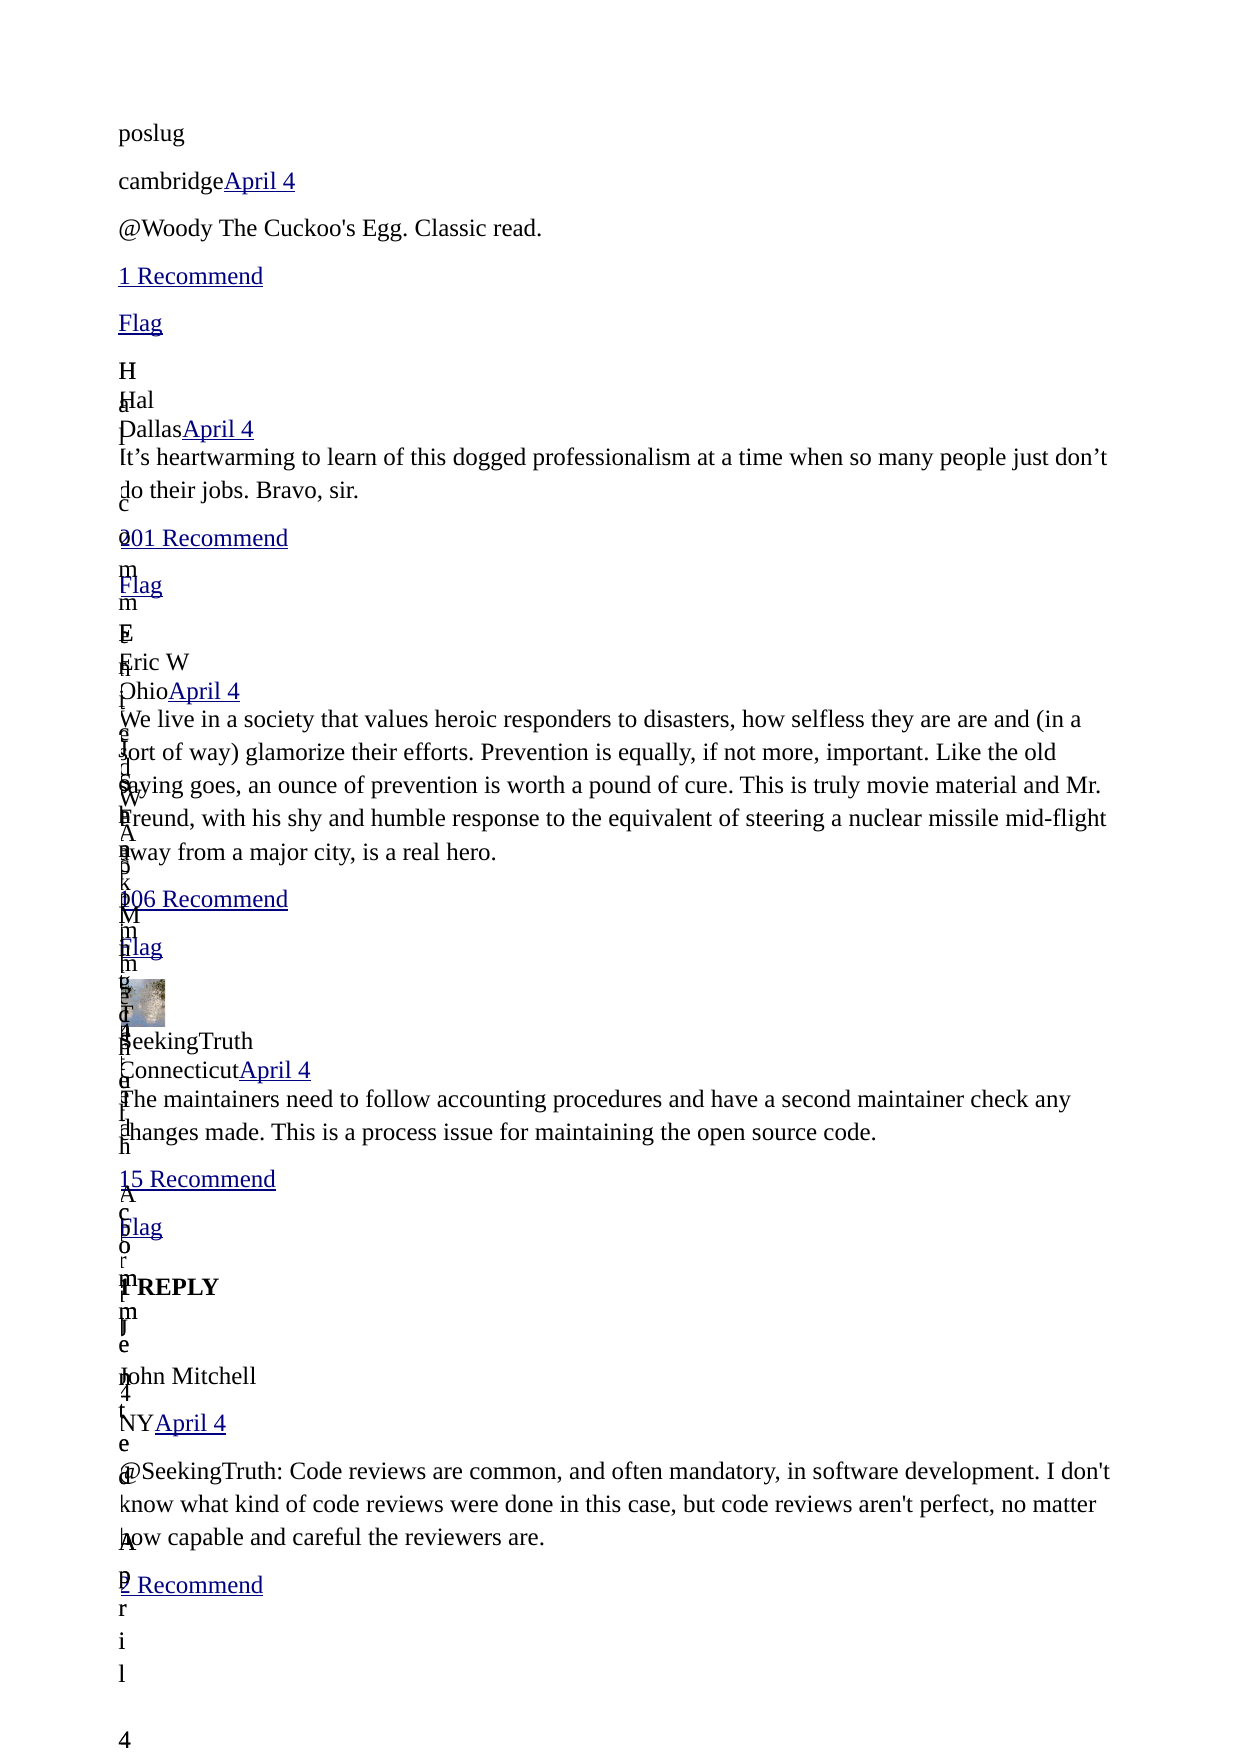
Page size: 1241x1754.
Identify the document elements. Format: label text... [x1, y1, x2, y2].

text poslug [118, 118, 1122, 147]
text NYApril 4 [121, 1408, 1122, 1437]
subtitle 1 REPLY [121, 1272, 1122, 1301]
text 1 Recommend [118, 261, 1122, 290]
text We live in a society that values heroic responders to disasters, how selfless they are are and (in a sort of way) glamorize their efforts. Prevention is equally, if not more, important. Like the old saying goes, an ounce of prevention is worth a pound of cure. This is truly movie material and Mr. Freund, with his shy and humble response to the equivalent of steering a nuclear missile mid-flight away from a major city, is a real hero. [121, 704, 1122, 865]
text J [121, 1313, 1122, 1342]
picture [121, 979, 166, 1027]
text H [121, 356, 1122, 385]
text ConnecticutApril 4 [121, 1055, 1122, 1084]
text DallasApril 4 [121, 414, 1122, 442]
text 2 Recommend [121, 1570, 1122, 1598]
text cambridgeApril 4 [118, 166, 1122, 194]
text SeekingTruth [128, 1026, 1122, 1055]
text Flag [118, 308, 1122, 337]
text OhioApril 4 [121, 676, 1122, 704]
text 106 Recommend [121, 884, 1122, 913]
text Flag [121, 571, 1122, 599]
text 201 Recommend [121, 523, 1122, 552]
text It’s heartwarming to learn of this dogged professionalism at a time when so many people just don’t do their jobs. Bravo, sir. [121, 442, 1122, 504]
text @Woody The Cuckoo's Egg. Classic read. [118, 213, 1122, 242]
text Flag [122, 932, 1122, 961]
text E [121, 618, 1122, 647]
text Eric W [121, 647, 1122, 676]
text 15 Recommend [121, 1164, 1122, 1193]
text The maintainers need to follow accounting procedures and have a second maintainer check any changes made. This is a process issue for maintaining the open source code. [121, 1084, 1122, 1146]
text Flag [121, 1212, 1122, 1241]
text John Mitchell [121, 1361, 1122, 1390]
text @SeekingTruth: Code reviews are common, and often mandatory, in software development. I don't know what kind of code reviews were done in this case, but code reviews aren't perfect, no matter how capable and careful the reviewers are. [121, 1456, 1122, 1551]
text Hal [121, 385, 1122, 414]
